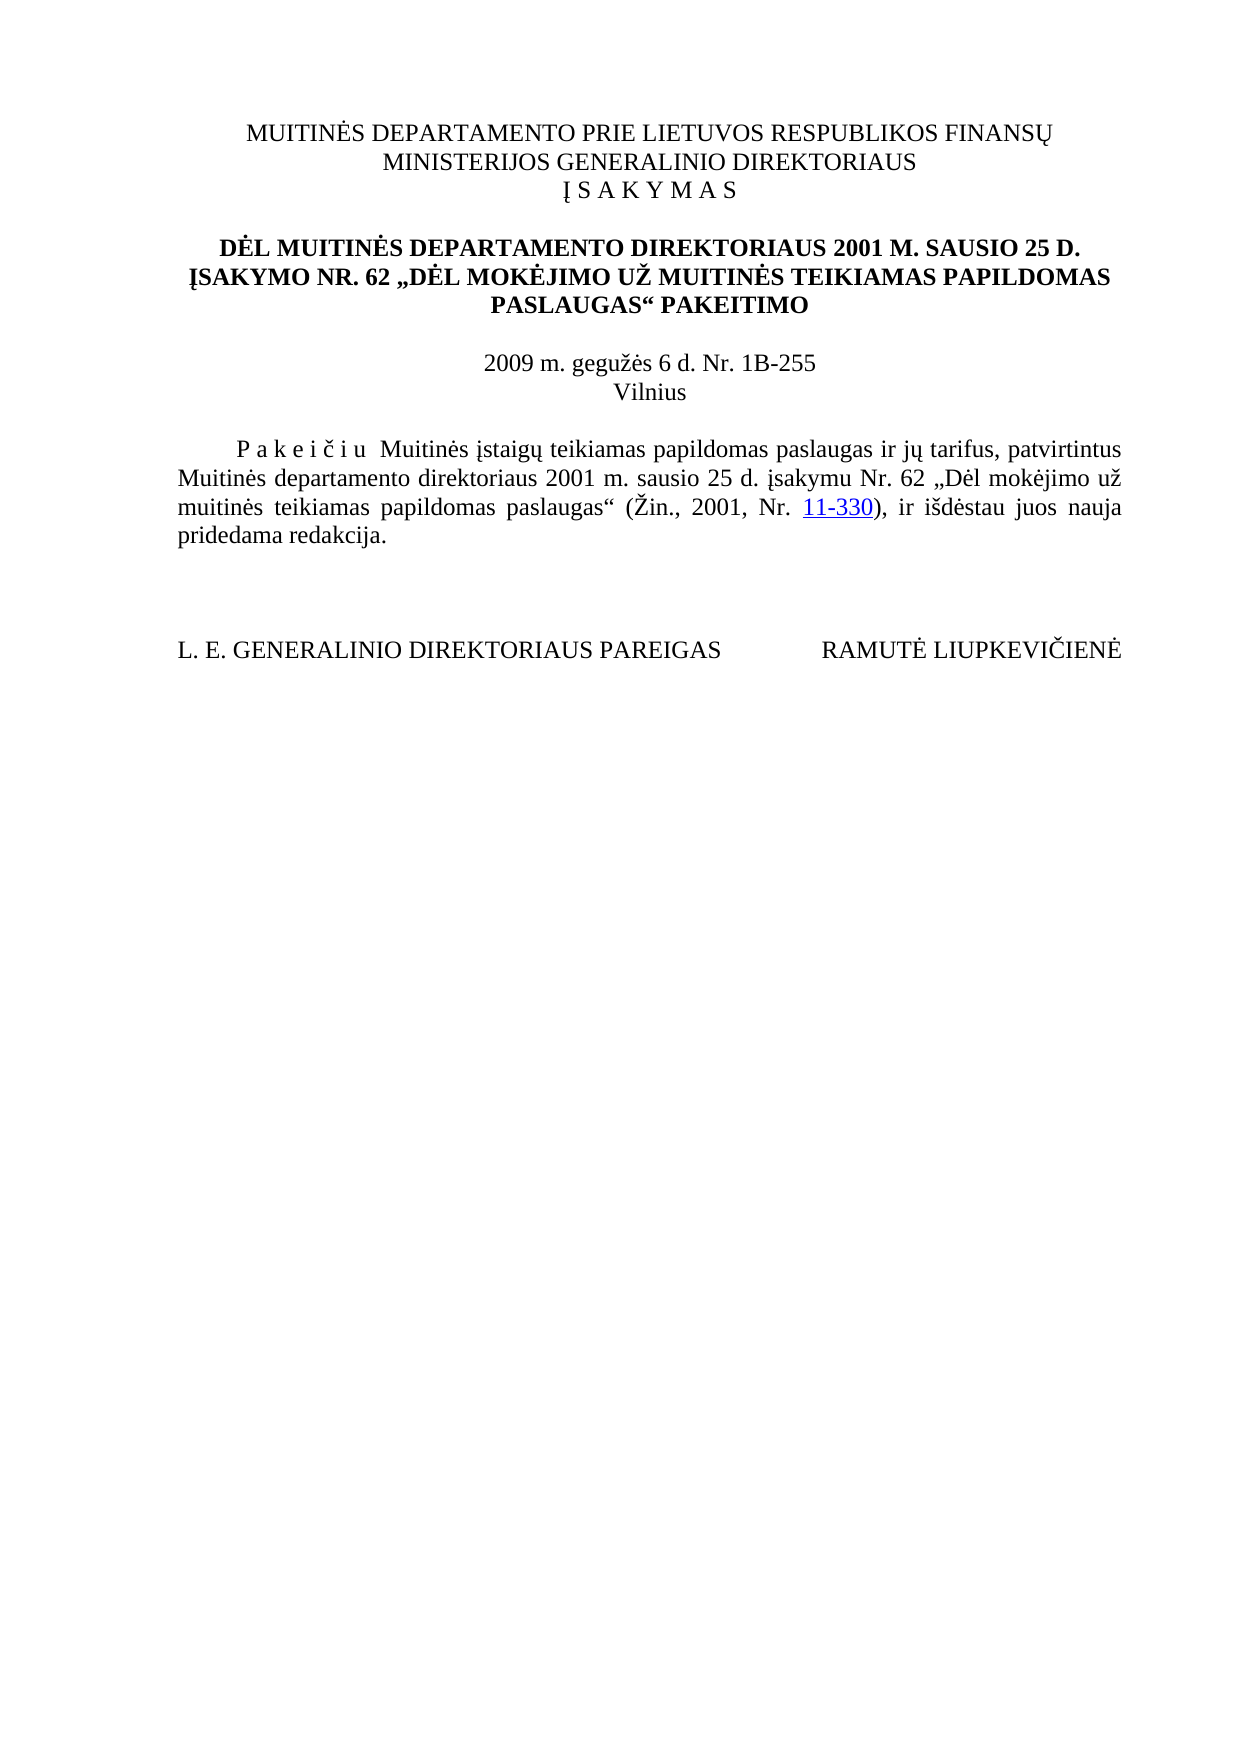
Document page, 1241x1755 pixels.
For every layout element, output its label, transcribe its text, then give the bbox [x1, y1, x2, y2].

text Vilnius [177, 377, 1122, 406]
text DĖL MUITINĖS DEPARTAMENTO DIREKTORIAUS 2001 M. SAUSIO 25 D. ĮSAKYMO NR. 62 „DĖL MOKĖJIMO UŽ MUITINĖS TEIKIAMAS PAPILDOMAS PASLAUGAS“ PAKEITIMO [177, 233, 1122, 319]
text Pakeičiu Muitinės įstaigų teikiamas papildomas paslaugas ir jų tarifus, patvirtintus Muitinės departamento direktoriaus 2001 m. sausio 25 d. įsakymu Nr. 62 „Dėl mokėjimo už muitinės teikiamas papildomas paslaugas“ (Žin., 2001, Nr. 11-330), ir išdėstau juos nauja pridedama redakcija. [177, 434, 1122, 549]
text ĮSAKYMAS [177, 176, 1122, 204]
text L. E. GENERALINIO DIREKTORIAUS PAREIGAS RAMUTĖ LIUPKEVIČIENĖ [177, 636, 1122, 664]
text 2009 m. gegužės 6 d. Nr. 1B-255 [177, 348, 1122, 377]
text MUITINĖS DEPARTAMENTO PRIE LIETUVOS RESPUBLIKOS FINANSŲ MINISTERIJOS GENERALINIO DIREKTORIAUS [177, 118, 1122, 176]
